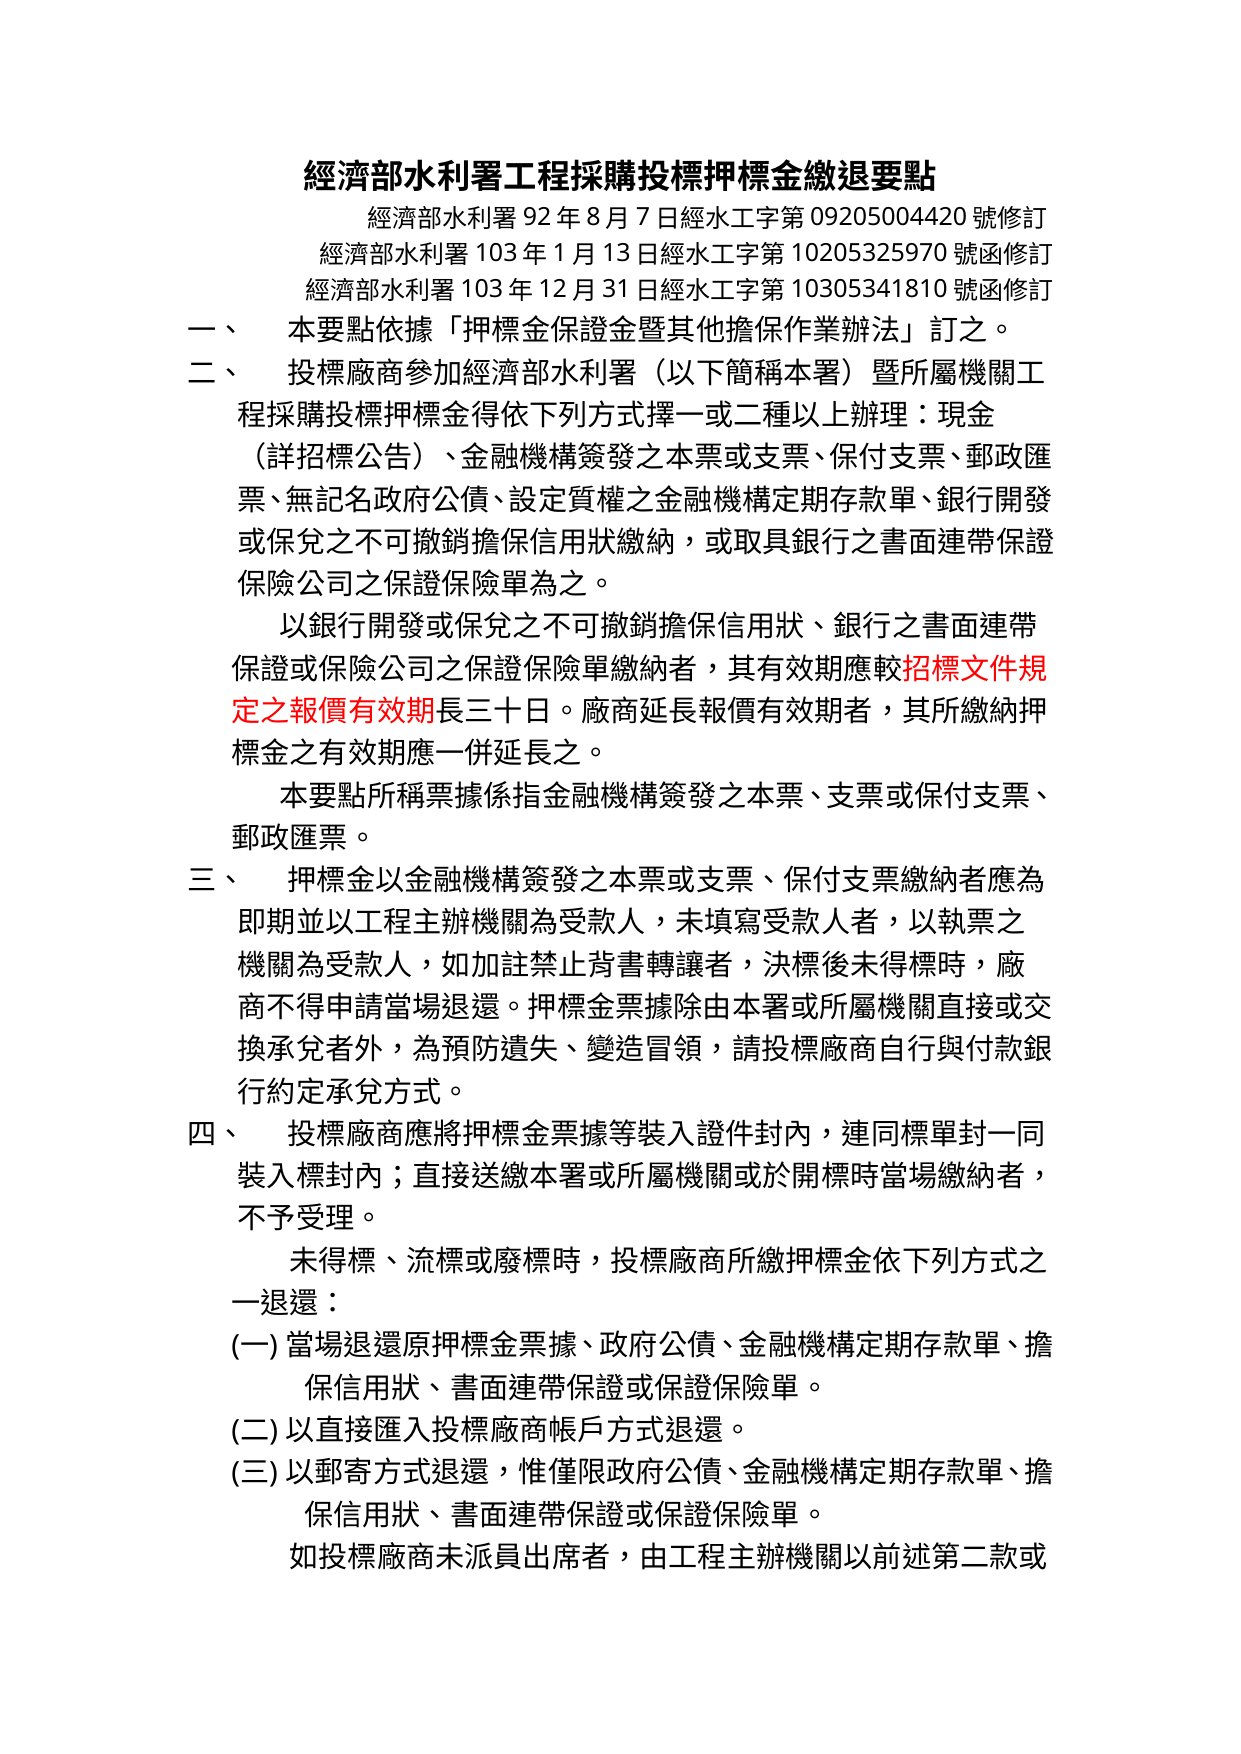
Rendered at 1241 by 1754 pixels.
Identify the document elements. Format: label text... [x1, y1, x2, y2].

text 經濟部水利署工程採購投標押標金繳退要點 [187, 150, 1053, 198]
text 經濟部水利署103年1月13日經水工字第10205325970號函修訂 [187, 234, 1053, 271]
list 本要點依據「押標金保證金暨其他擔保作業辦法」訂之。 [187, 307, 1053, 349]
text 如投標廠商未派員出席者，由工程主辦機關以前述第二款或 [231, 1534, 1053, 1576]
text 本要點所稱票據係指金融機構簽發之本票、支票或保付支票、郵政匯票。 [231, 772, 1053, 857]
text 以銀行開發或保兌之不可撤銷擔保信用狀、銀行之書面連帶保證或保險公司之保證保險單繳納者，其有效期應較招標文件規定之報價有效期長三十日。廠商延長報價有效期者，其所繳納押標金之有效期應一併延長之。 [231, 603, 1053, 772]
text 未得標、流標或廢標時，投標廠商所繳押標金依下列方式之一退還： [231, 1237, 1053, 1322]
text (三) 以郵寄方式退還，惟僅限政府公債、金融機構定期存款單、擔保信用狀、書面連帶保證或保證保險單。 [231, 1449, 1053, 1534]
list 投標廠商參加經濟部水利署（以下簡稱本署）暨所屬機關工程採購投標押標金得依下列方式擇一或二種以上辦理：現金（詳招標公告）、金融機構簽發之本票或支票、保付支票、郵政匯票、無記名政府公債、設定質權之金融機構定期存款單、銀行開發或保兌之不可撤銷擔保信用狀繳納，或取具銀行之書面連帶保證、保險公司之保證保險單為之。 [187, 349, 1053, 603]
text (一) 當場退還原押標金票據、政府公債、金融機構定期存款單、擔保信用狀、書面連帶保證或保證保險單。 [231, 1322, 1053, 1407]
text 經濟部水利署103年12月31日經水工字第10305341810號函修訂 [187, 271, 1053, 307]
list 押標金以金融機構簽發之本票或支票、保付支票繳納者應為即期並以工程主辦機關為受款人，未填寫受款人者，以執票之機關為受款人，如加註禁止背書轉讓者，決標後未得標時，廠商不得申請當場退還。押標金票據除由本署或所屬機關直接或交換承兌者外，為預防遺失、變造冒領，請投標廠商自行與付款銀行約定承兌方式。 [187, 857, 1053, 1111]
text 經濟部水利署92年8月7日經水工字第09205004420號修訂 [187, 198, 1053, 234]
list 投標廠商應將押標金票據等裝入證件封內，連同標單封一同裝入標封內；直接送繳本署或所屬機關或於開標時當場繳納者，不予受理。 [187, 1111, 1053, 1237]
text (二) 以直接匯入投標廠商帳戶方式退還。 [187, 1407, 1053, 1449]
